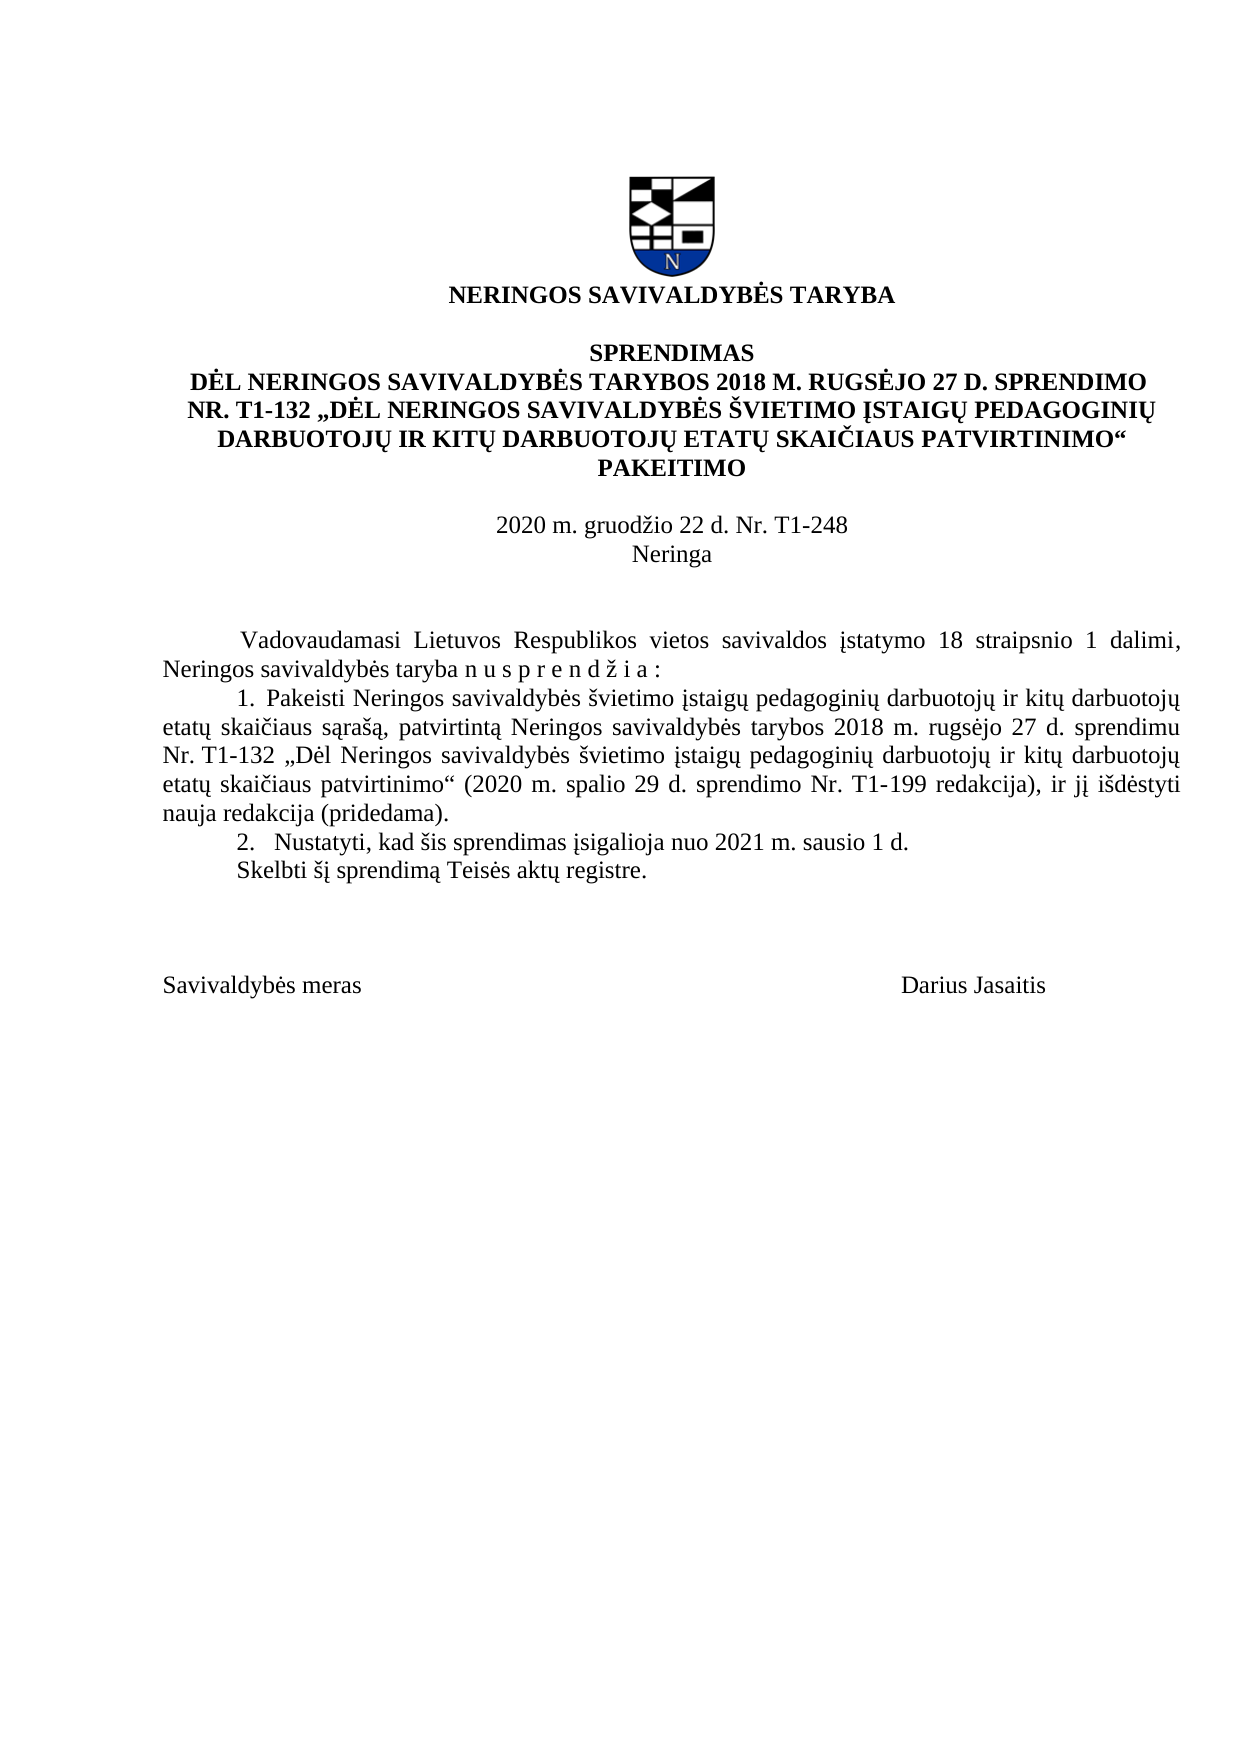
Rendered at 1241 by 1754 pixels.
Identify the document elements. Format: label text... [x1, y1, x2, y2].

text Neringa [162, 539, 1181, 568]
text 2020 m. gruodžio 22 d. Nr. T1-248 [162, 511, 1181, 539]
text SPRENDIMAS [162, 338, 1181, 367]
text 2. Nustatyti, kad šis sprendimas įsigalioja nuo 2021 m. sausio 1 d. [236, 827, 1181, 856]
text Vadovaudamasi Lietuvos Respublikos vietos savivaldos įstatymo 18 straipsnio 1 dalimi, Neringos savivaldybės taryba nusprendžia: [162, 626, 1181, 683]
text 1. Pakeisti Neringos savivaldybės švietimo įstaigų pedagoginių darbuotojų ir kitų darbuotojų etatų skaičiaus sąrašą, patvirtintą Neringos savivaldybės tarybos 2018 m. rugsėjo 27 d. sprendimu Nr. T1-132 „Dėl Neringos savivaldybės švietimo įstaigų pedagoginių darbuotojų ir kitų darbuotojų etatų skaičiaus patvirtinimo“ (2020 m. spalio 29 d. sprendimo Nr. T1-199 redakcija), ir jį išdėstyti nauja redakcija (pridedama). [162, 683, 1181, 827]
text NR. T1-132 „DĖL NERINGOS SAVIVALDYBĖS ŠVIETIMO ĮSTAIGŲ PEDAGOGINIŲ DARBUOTOJŲ IR KITŲ DARBUOTOJŲ ETATŲ SKAIČIAUS PATVIRTINIMO“ PAKEITIMO [162, 396, 1181, 482]
text Savivaldybės meras Darius Jasaitis [162, 971, 1181, 999]
text Neringos savivaldybės taryba [162, 281, 1181, 309]
text Skelbti šį sprendimą Teisės aktų registre. [162, 856, 1181, 884]
text DĖL NERINGOS SAVIVALDYBĖS TARYBOS 2018 M. RUGSĖJO 27 D. SPRENDIMO [162, 367, 1181, 396]
